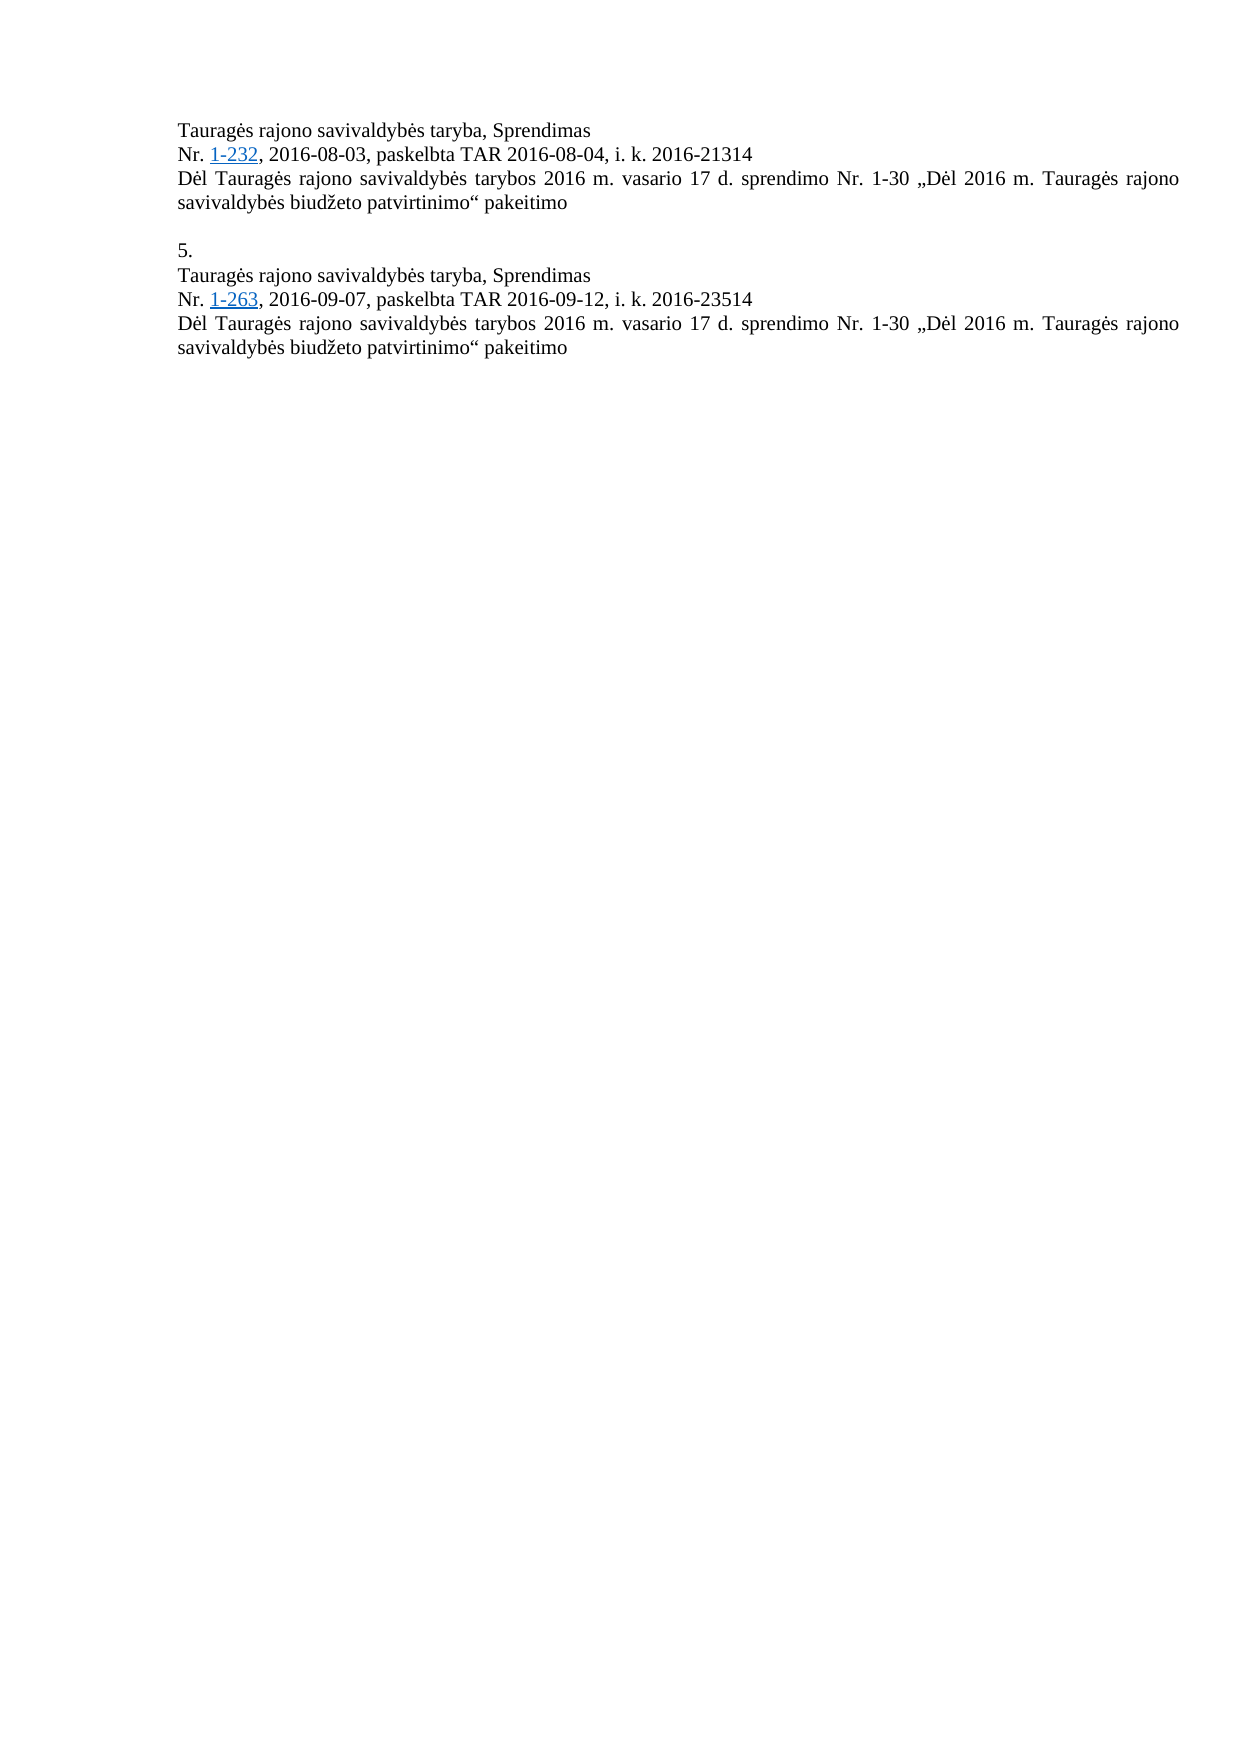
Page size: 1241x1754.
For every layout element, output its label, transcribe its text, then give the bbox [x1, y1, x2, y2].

text Dėl Tauragės rajono savivaldybės tarybos 2016 m. vasario 17 d. sprendimo Nr. 1-30 „Dėl 2016 m. Tauragės rajono savivaldybės biudžeto patvirtinimo“ pakeitimo [177, 166, 1181, 214]
text Dėl Tauragės rajono savivaldybės tarybos 2016 m. vasario 17 d. sprendimo Nr. 1-30 „Dėl 2016 m. Tauragės rajono savivaldybės biudžeto patvirtinimo“ pakeitimo [177, 311, 1181, 359]
text 5. [177, 238, 1181, 262]
text Nr. 1-263, 2016-09-07, paskelbta TAR 2016-09-12, i. k. 2016-23514 [177, 287, 1181, 311]
text Tauragės rajono savivaldybės taryba, Sprendimas [177, 262, 1181, 287]
text Tauragės rajono savivaldybės taryba, Sprendimas [177, 118, 1181, 142]
text Nr. 1-232, 2016-08-03, paskelbta TAR 2016-08-04, i. k. 2016-21314 [177, 142, 1181, 166]
